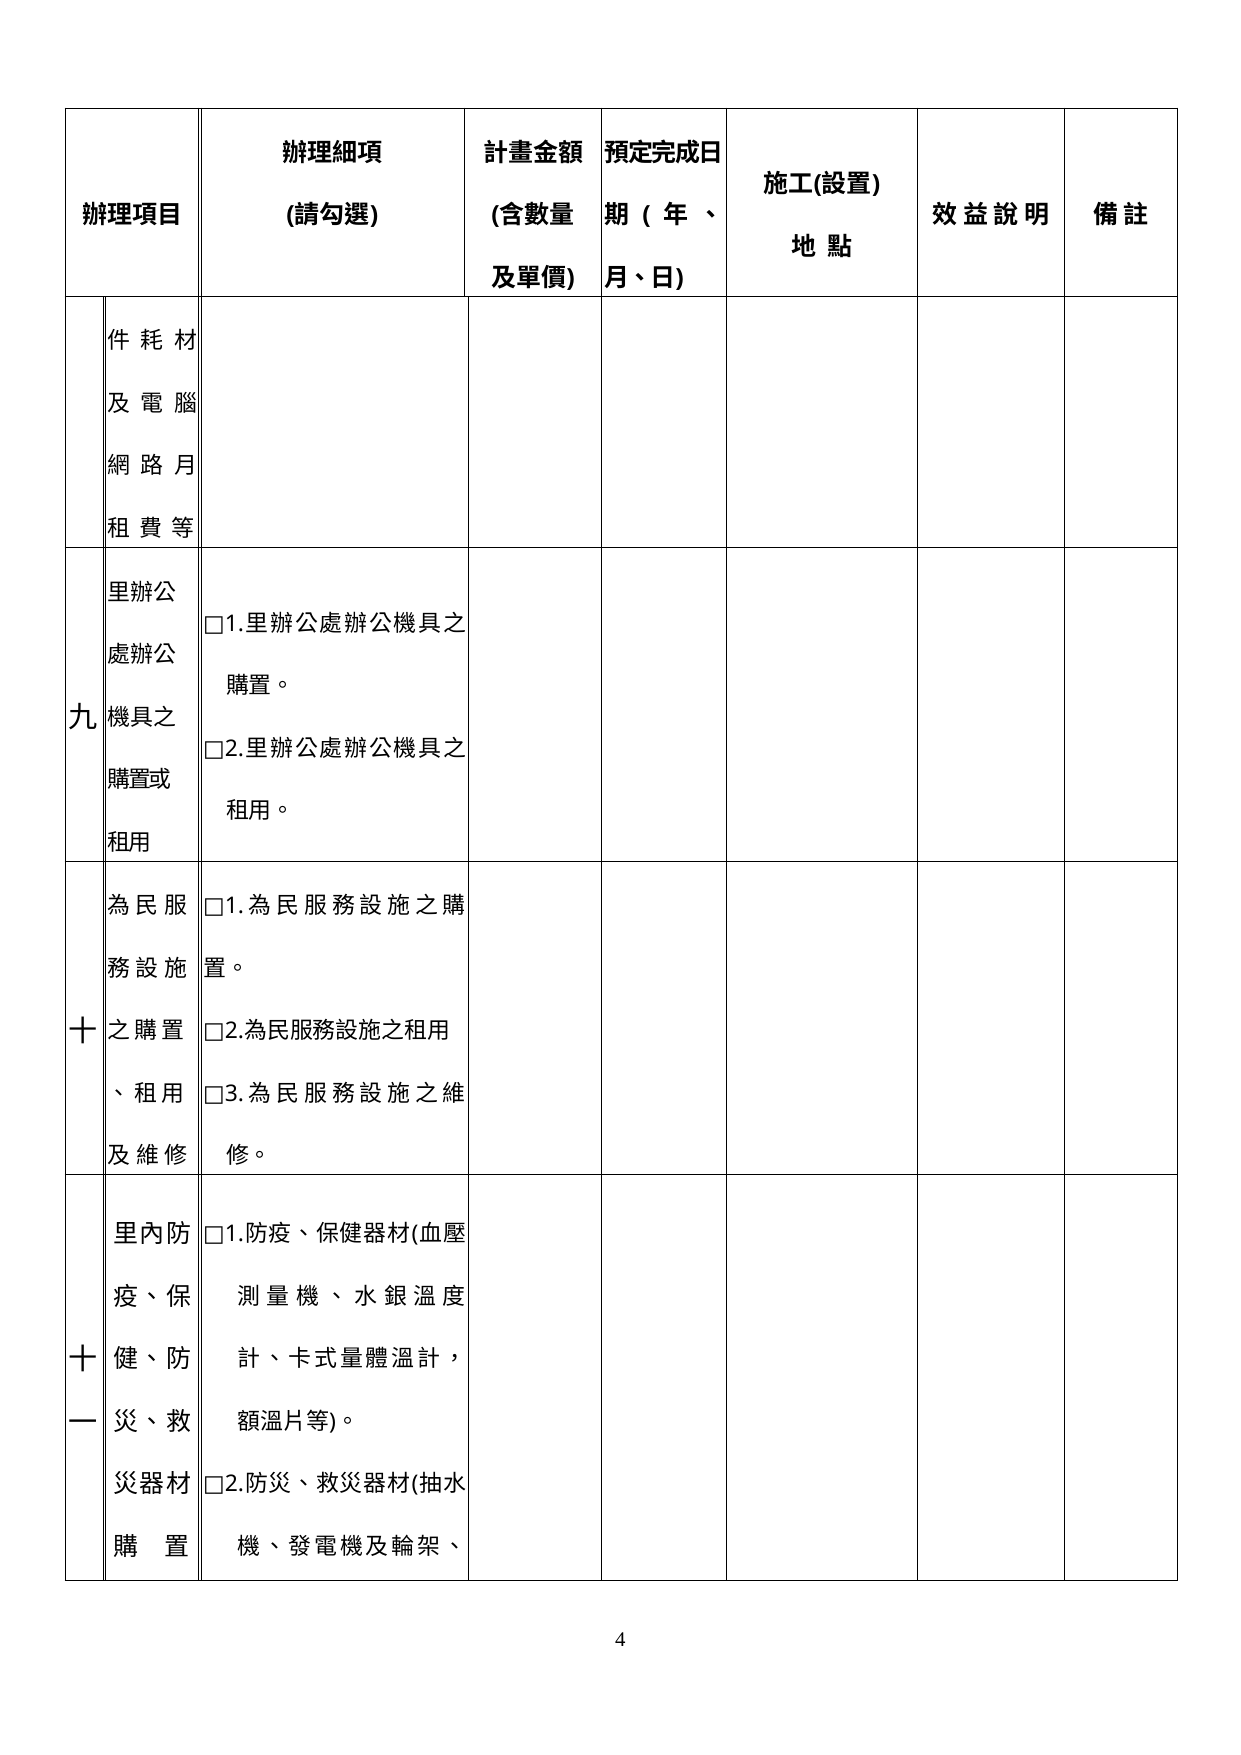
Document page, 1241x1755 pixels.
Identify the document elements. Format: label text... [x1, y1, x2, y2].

table_cell [727, 548, 917, 861]
table_cell [469, 862, 601, 1174]
table_cell [602, 548, 726, 861]
table_cell [918, 1175, 1064, 1580]
table_cell 里內防疫、保健、防災、救災器材購置 [106, 1175, 198, 1580]
table_cell □1.防疫、保健器材(血壓測量機、水銀溫度計、卡式量體溫計，額溫片等)。 □2.防災、救災器材(抽水機、發電機及輪架、 [202, 1175, 468, 1580]
table_header 預定完成日期(年、月、日) [602, 109, 726, 296]
table_cell [727, 297, 917, 547]
table_header 備 註 [1065, 109, 1177, 296]
table_cell [918, 297, 1064, 547]
table_cell 件耗材及電腦網路月租費等 [106, 297, 198, 547]
table_header 計畫金額 (含數量 及單價) [465, 109, 601, 296]
table_cell □1.里辦公處辦公機具之 購置。 □2.里辦公處辦公機具之租用。 [202, 548, 468, 861]
table_cell 為民服務設施 之 購 置 、 租 用 及 維 修 [106, 862, 198, 1174]
table_cell [1065, 1175, 1177, 1580]
table_cell [918, 548, 1064, 861]
table_cell [1065, 297, 1177, 547]
table_cell 十一 [66, 1175, 103, 1580]
table_cell □1.為民服務設施之購置。 □2.為民服務設施之租用 □3.為民服務設施之維修。 [202, 862, 468, 1174]
table_header 效 益 說 明 [918, 109, 1064, 296]
table_cell 十 [66, 862, 103, 1174]
table_cell [602, 862, 726, 1174]
table_cell 九 [66, 548, 103, 861]
table_cell [727, 1175, 917, 1580]
table_header 辦理細項 (請勾選) [202, 109, 464, 296]
table_cell [918, 862, 1064, 1174]
table_cell [727, 862, 917, 1174]
table_cell [602, 1175, 726, 1580]
table_cell [469, 1175, 601, 1580]
table_header 辦理項目 [66, 109, 198, 296]
table_cell [469, 548, 601, 861]
table_cell [469, 297, 601, 547]
table_cell [1065, 548, 1177, 861]
table_cell [1065, 862, 1177, 1174]
table_cell [66, 297, 103, 547]
table_cell [202, 297, 468, 547]
table_header 施工(設置) 地 點 [727, 109, 917, 296]
table_cell 里辦公處辦公機具之 購置或 租用 [106, 548, 198, 861]
table_cell [602, 297, 726, 547]
